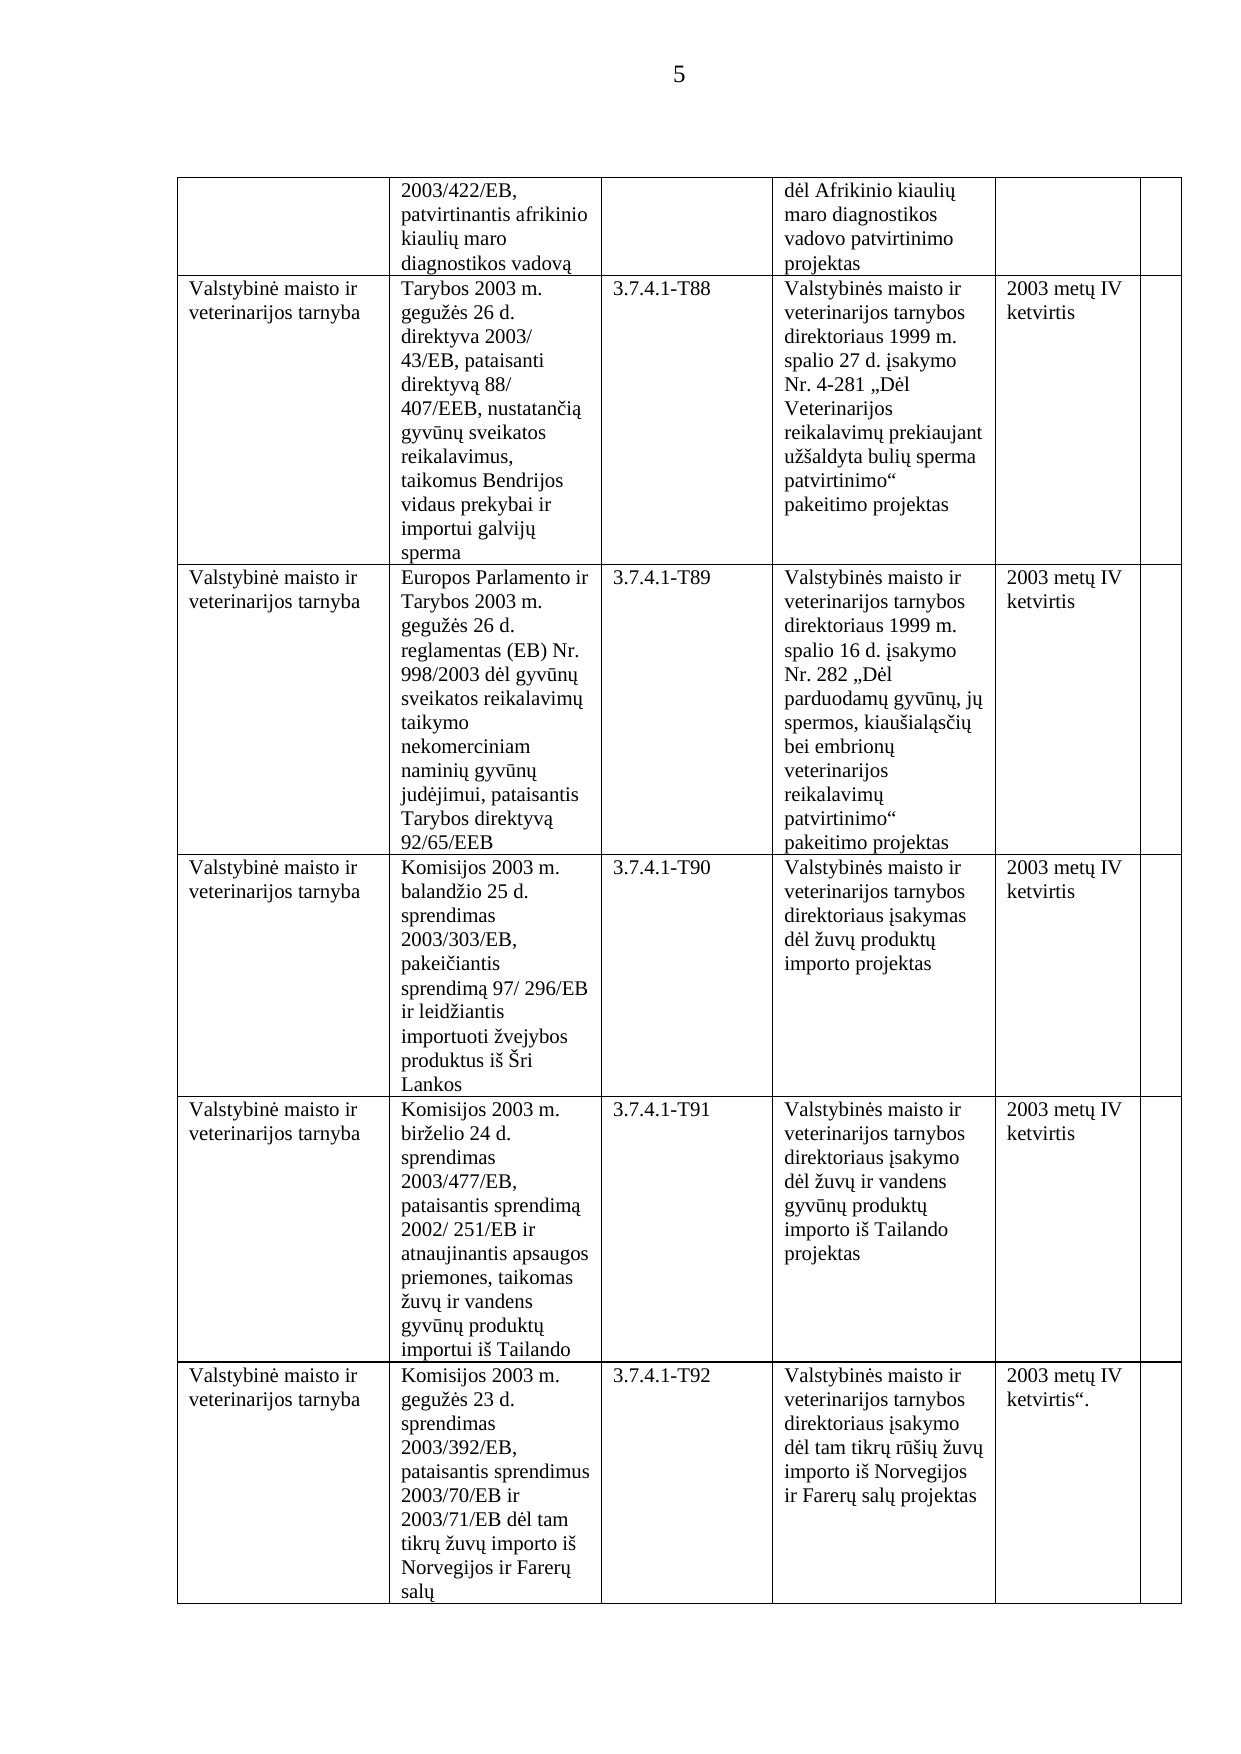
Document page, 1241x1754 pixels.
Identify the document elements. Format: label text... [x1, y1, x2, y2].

table_cell 2003 metų IV ketvirtis [996, 855, 1140, 1096]
table_cell Valstybinės maisto ir veterinarijos tarnybos direktoriaus įsakymas dėl žuvų produktų importo projektas [773, 855, 995, 1096]
table_cell 3.7.4.1-T88 [602, 276, 772, 564]
table_cell Europos Parlamento ir Tarybos 2003 m. gegužės 26 d. reglamentas (EB) Nr. 998/2003 dėl gyvūnų sveikatos reikalavimų taikymo nekomerciniam naminių gyvūnų judėjimui, pataisantis Tarybos direktyvą 92/65/EEB [390, 565, 601, 854]
table_cell 2003 metų IV ketvirtis [996, 276, 1140, 564]
table_cell Valstybinės maisto ir veterinarijos tarnybos direktoriaus įsakymo dėl žuvų ir vandens gyvūnų produktų importo iš Tailando projektas [773, 1097, 995, 1361]
table_cell 3.7.4.1-T89 [602, 565, 772, 854]
table_cell Komisijos 2003 m. gegužės 23 d. sprendimas 2003/392/EB, pataisantis sprendimus 2003/70/EB ir 2003/71/EB dėl tam tikrų žuvų importo iš Norvegijos ir Farerų salų [390, 1363, 601, 1603]
table_cell Valstybinė maisto ir veterinarijos tarnyba [178, 276, 389, 564]
table_cell 2003 metų IV ketvirtis [996, 1097, 1140, 1361]
table_cell [178, 178, 389, 274]
table_cell [1141, 855, 1181, 1096]
table_cell Valstybinė maisto ir veterinarijos tarnyba [178, 1097, 389, 1361]
table_cell [602, 178, 772, 274]
table_cell [1141, 276, 1181, 564]
table_cell 2003 metų IV ketvirtis“. [996, 1363, 1140, 1603]
table_cell Valstybinės maisto ir veterinarijos tarnybos direktoriaus įsakymo dėl tam tikrų rūšių žuvų importo iš Norvegijos ir Farerų salų projektas [773, 1363, 995, 1603]
table_cell Komisijos 2003 m. balandžio 25 d. sprendimas 2003/303/EB, pakeičiantis sprendimą 97/ 296/EB ir leidžiantis importuoti žvejybos produktus iš Šri Lankos [390, 855, 601, 1096]
table_cell Tarybos 2003 m. gegužės 26 d. direktyva 2003/ 43/EB, pataisanti direktyvą 88/ 407/EEB, nustatančią gyvūnų sveikatos reikalavimus, taikomus Bendrijos vidaus prekybai ir importui galvijų sperma [390, 276, 601, 564]
table_cell 2003 metų IV ketvirtis [996, 565, 1140, 854]
table_cell 3.7.4.1-T91 [602, 1097, 772, 1361]
table_cell [1141, 1363, 1181, 1603]
table_cell [1141, 178, 1181, 274]
table_cell 2003/422/EB, patvirtinantis afrikinio kiaulių maro diagnostikos vadovą [390, 178, 601, 274]
table_cell [1141, 565, 1181, 854]
table_cell Valstybinė maisto ir veterinarijos tarnyba [178, 565, 389, 854]
table_cell [1141, 1097, 1181, 1361]
table_cell dėl Afrikinio kiaulių maro diagnostikos vadovo patvirtinimo projektas [773, 178, 995, 274]
table_cell [996, 178, 1140, 274]
table_cell Valstybinė maisto ir veterinarijos tarnyba [178, 1363, 389, 1603]
table_cell Valstybinės maisto ir veterinarijos tarnybos direktoriaus 1999 m. spalio 16 d. įsakymo Nr. 282 „Dėl parduodamų gyvūnų, jų spermos, kiaušialąsčių bei embrionų veterinarijos reikalavimų patvirtinimo“ pakeitimo projektas [773, 565, 995, 854]
table_cell Valstybinės maisto ir veterinarijos tarnybos direktoriaus 1999 m. spalio 27 d. įsakymo Nr. 4-281 „Dėl Veterinarijos reikalavimų prekiaujant užšaldyta bulių sperma patvirtinimo“ pakeitimo projektas [773, 276, 995, 564]
table_cell Komisijos 2003 m. birželio 24 d. sprendimas 2003/477/EB, pataisantis sprendimą 2002/ 251/EB ir atnaujinantis apsaugos priemones, taikomas žuvų ir vandens gyvūnų produktų importui iš Tailando [390, 1097, 601, 1361]
table_cell 3.7.4.1-T90 [602, 855, 772, 1096]
table_cell 3.7.4.1-T92 [602, 1363, 772, 1603]
table_cell Valstybinė maisto ir veterinarijos tarnyba [178, 855, 389, 1096]
